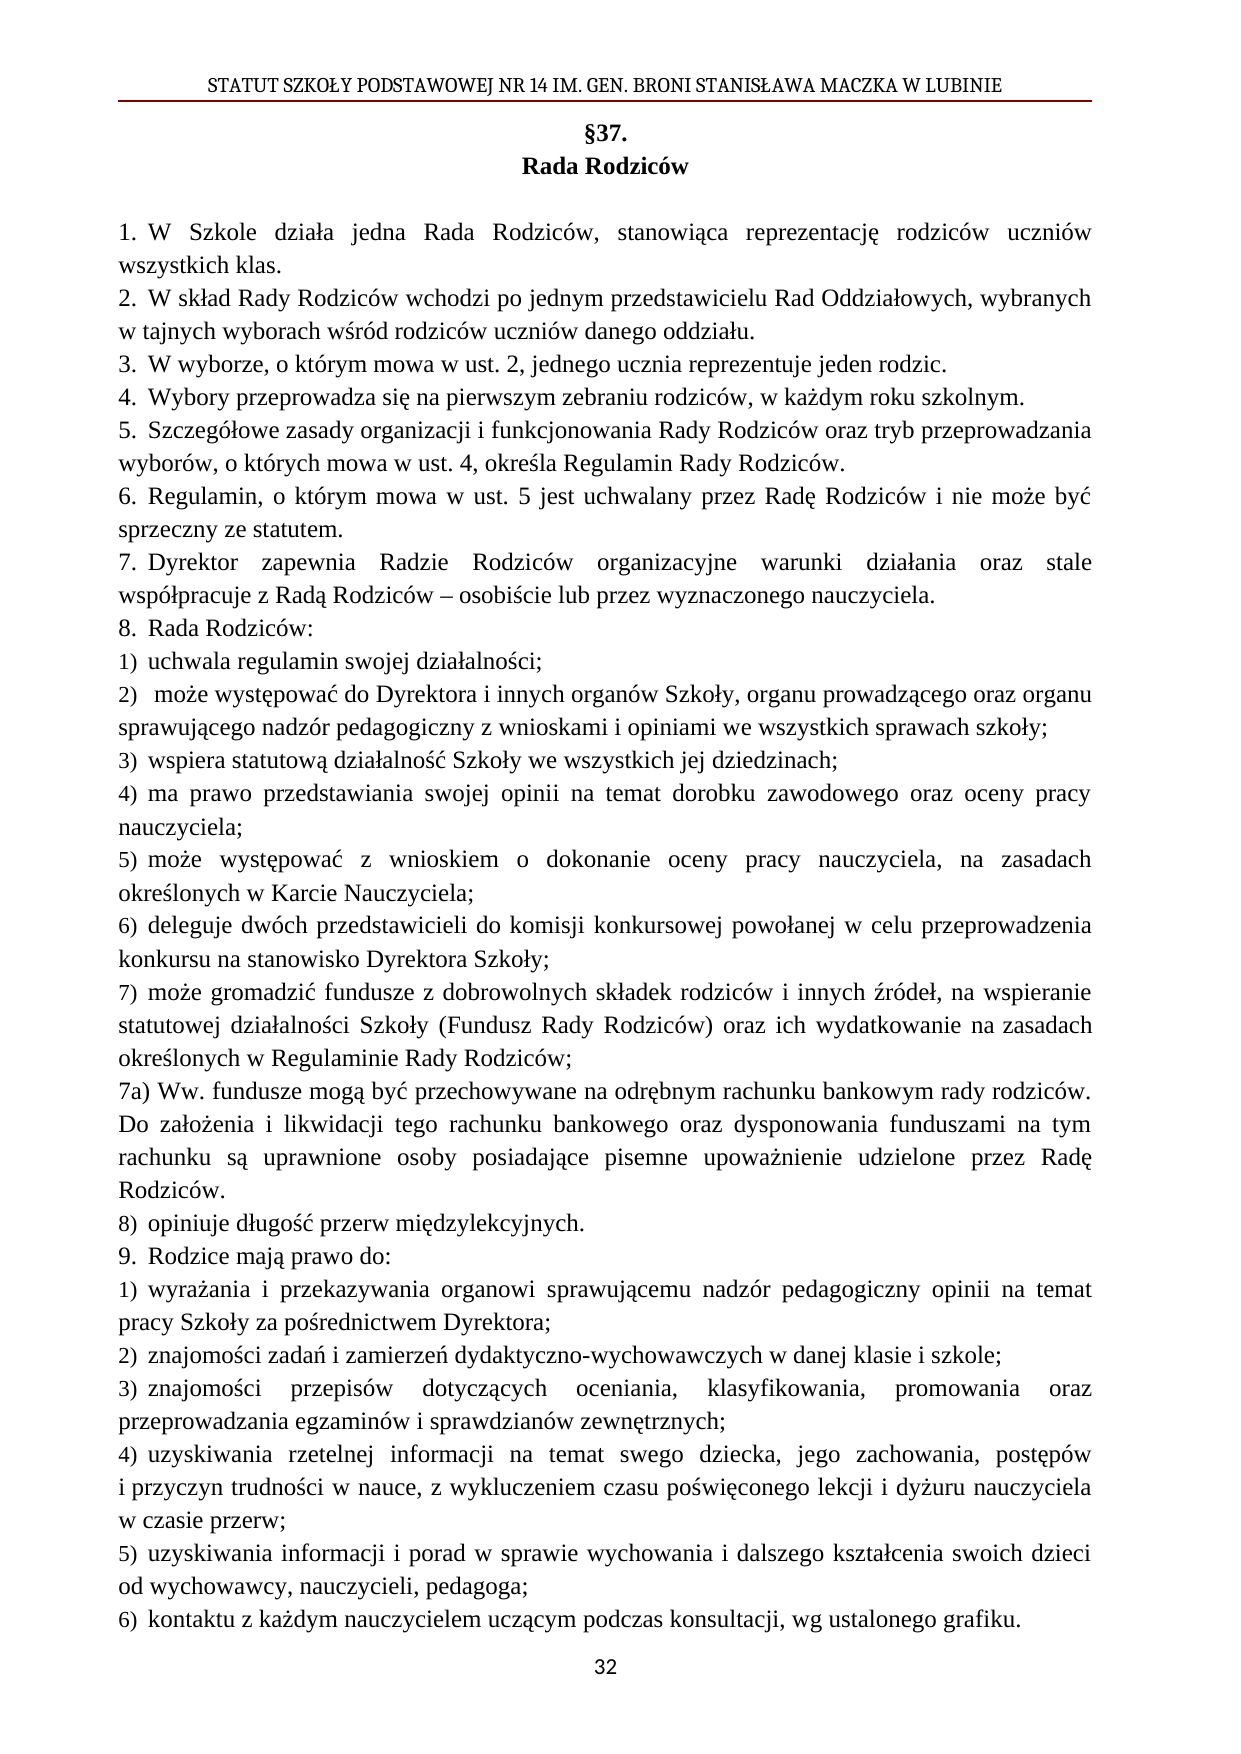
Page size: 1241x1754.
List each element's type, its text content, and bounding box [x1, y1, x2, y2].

list opiniuje długość przerw międzylekcyjnych. [118, 1208, 1092, 1237]
list uchwala regulamin swojej działalności; [118, 646, 1092, 675]
list znajomości przepisów dotyczących oceniania, klasyfikowania, promowania oraz przeprowadzania egzaminów i sprawdzianów zewnętrznych; [118, 1373, 1092, 1435]
text 7a) Ww. fundusze mogą być przechowywane na odrębnym rachunku bankowym rady rodziców. Do założenia i likwidacji tego rachunku bankowego oraz dysponowania funduszami na tym rachunku są uprawnione osoby posiadające pisemne upoważnienie udzielone przez Radę Rodziców. [118, 1076, 1092, 1203]
list Regulamin, o którym mowa w ust. 5 jest uchwalany przez Radę Rodziców i nie może być sprzeczny ze statutem. [118, 481, 1092, 543]
list W wyborze, o którym mowa w ust. 2, jednego ucznia reprezentuje jeden rodzic. [118, 349, 1092, 378]
list Dyrektor zapewnia Radzie Rodziców organizacyjne warunki działania oraz stale współpracuje z Radą Rodziców – osobiście lub przez wyznaczonego nauczyciela. [118, 547, 1092, 609]
list Rada Rodziców [118, 151, 1092, 180]
list uzyskiwania informacji i porad w sprawie wychowania i dalszego kształcenia swoich dzieci od wychowawcy, nauczycieli, pedagoga; [118, 1538, 1092, 1600]
list Rada Rodziców: [118, 613, 1092, 642]
list może gromadzić fundusze z dobrowolnych składek rodziców i innych źródeł, na wspieranie statutowej działalności Szkoły (Fundusz Rady Rodziców) oraz ich wydatkowanie na zasadach określonych w Regulaminie Rady Rodziców; [118, 977, 1092, 1071]
list kontaktu z każdym nauczycielem uczącym podczas konsultacji, wg ustalonego grafiku. [118, 1604, 1092, 1633]
list wspiera statutową działalność Szkoły we wszystkich jej dziedzinach; [118, 746, 1092, 774]
list deleguje dwóch przedstawicieli do komisji konkursowej powołanej w celu przeprowadzenia konkursu na stanowisko Dyrektora Szkoły; [118, 911, 1092, 972]
list Wybory przeprowadza się na pierwszym zebraniu rodziców, w każdym roku szkolnym. [118, 382, 1092, 411]
list Rodzice mają prawo do: [118, 1241, 1092, 1269]
list ma prawo przedstawiania swojej opinii na temat dorobku zawodowego oraz oceny pracy nauczyciela; [118, 778, 1092, 840]
list znajomości zadań i zamierzeń dydaktyczno-wychowawczych w danej klasie i szkole; [118, 1340, 1092, 1369]
list §37. [118, 118, 1092, 147]
list uzyskiwania rzetelnej informacji na temat swego dziecka, jego zachowania, postępów i przyczyn trudności w nauce, z wykluczeniem czasu poświęconego lekcji i dyżuru nauczyciela w czasie przerw; [118, 1439, 1092, 1534]
list wyrażania i przekazywania organowi sprawującemu nadzór pedagogiczny opinii na temat pracy Szkoły za pośrednictwem Dyrektora; [118, 1274, 1092, 1336]
list Szczegółowe zasady organizacji i funkcjonowania Rady Rodziców oraz tryb przeprowadzania wyborów, o których mowa w ust. 4, określa Regulamin Rady Rodziców. [118, 415, 1092, 477]
list W Szkole działa jedna Rada Rodziców, stanowiąca reprezentację rodziców uczniów wszystkich klas. [118, 217, 1092, 279]
list może występować z wnioskiem o dokonanie oceny pracy nauczyciela, na zasadach określonych w Karcie Nauczyciela; [118, 844, 1092, 906]
list W skład Rady Rodziców wchodzi po jednym przedstawicielu Rad Oddziałowych, wybranych w tajnych wyborach wśród rodziców uczniów danego oddziału. [118, 283, 1092, 345]
list może występować do Dyrektora i innych organów Szkoły, organu prowadzącego oraz organu sprawującego nadzór pedagogiczny z wnioskami i opiniami we wszystkich sprawach szkoły; [118, 679, 1092, 741]
